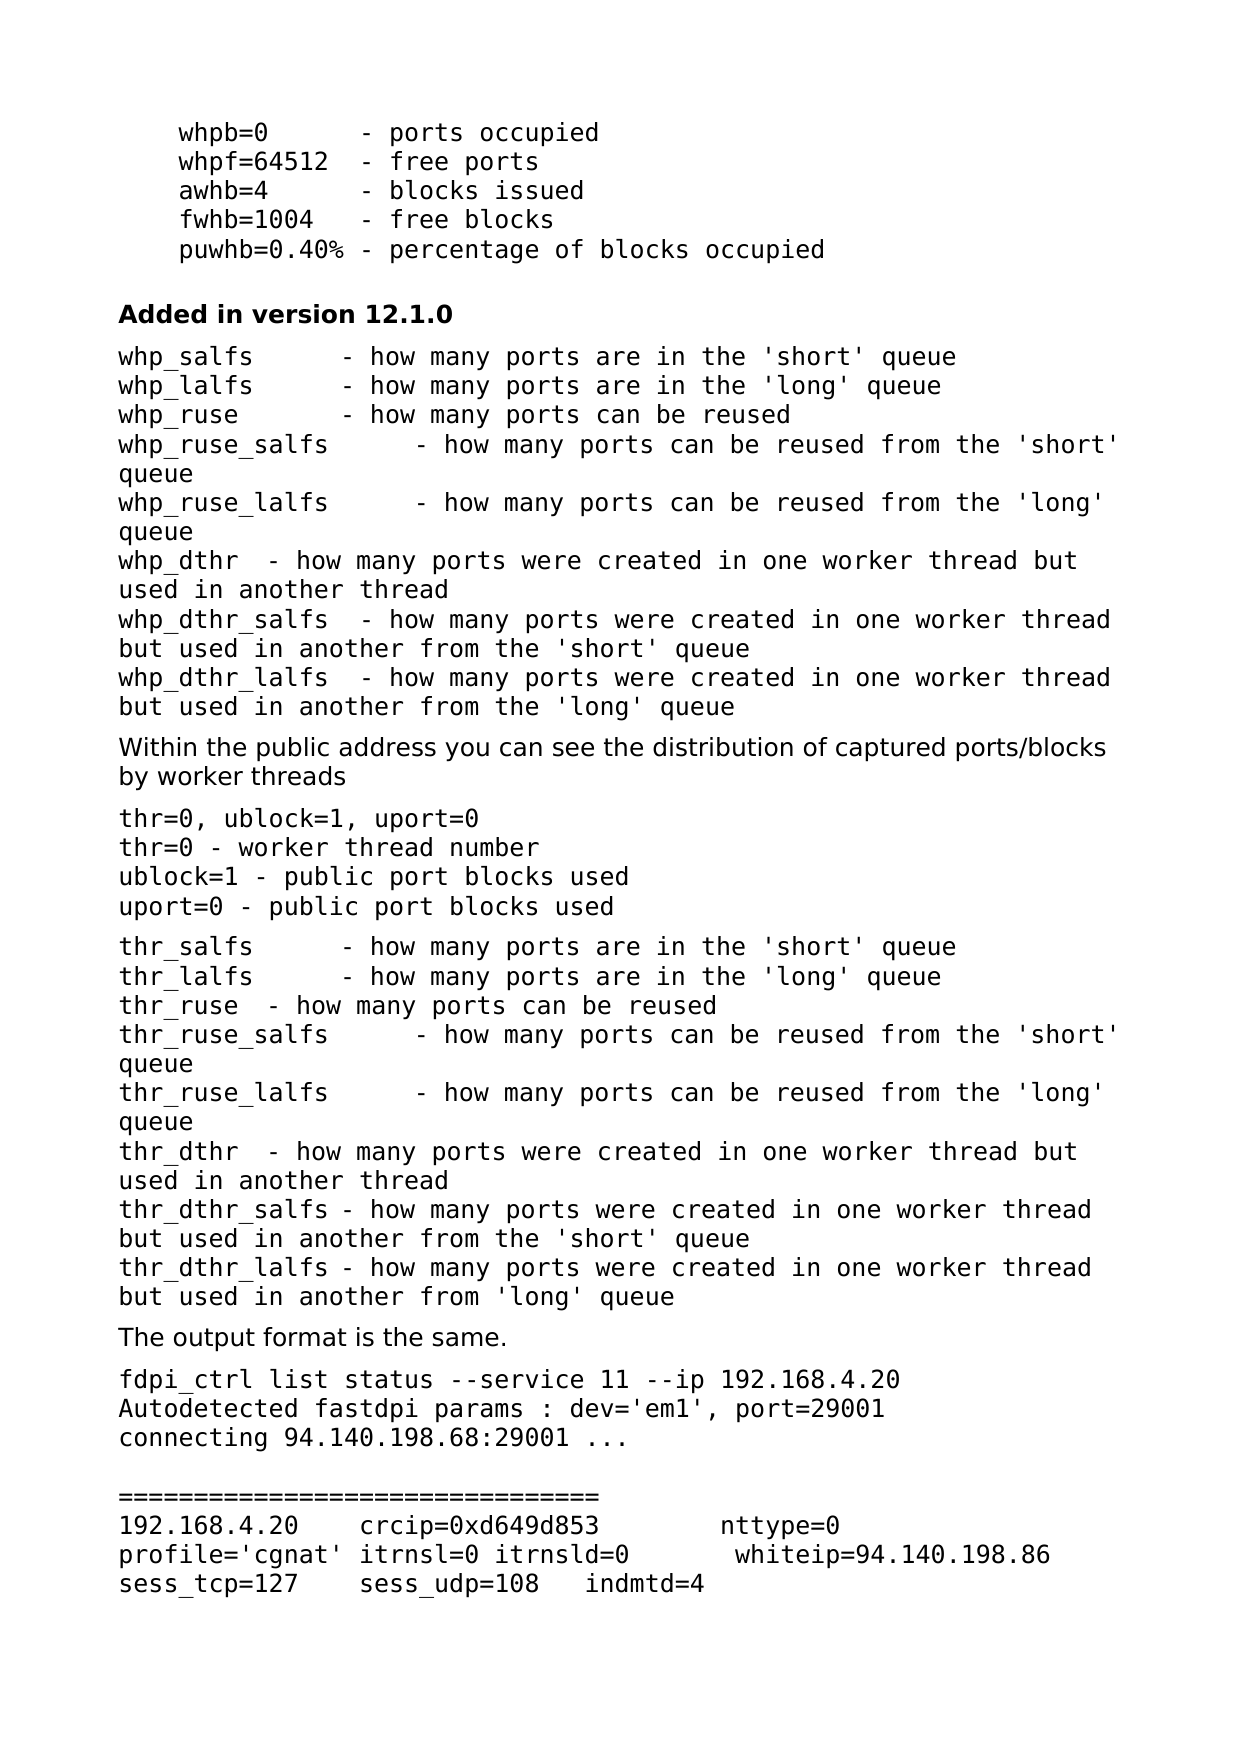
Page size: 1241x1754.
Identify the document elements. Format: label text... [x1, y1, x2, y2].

text Within the public address you can see the distribution of captured ports/blocks by worker threads [118, 733, 1122, 792]
text fdpi_ctrl list status --service 11 --ip 192.168.4.20 Autodetected fastdpi params : dev='em1', port=29001 connecting 94.140.198.68:29001 ... ================================ 192.168.4.20 crcip=0xd649d853 nttype=0 profile='cgnat' itrnsl=0 itrnsld=0 whiteip=94.140.198.86 sess_tcp=127 sess_udp=108 indmtd=4 [118, 1365, 1122, 1598]
subtitle Added in version 12.1.0 [118, 301, 1122, 330]
text thr_salfs - how many ports are in the 'short' queue thr_lalfs - how many ports are in the 'long' queue thr_ruse - how many ports can be reused thr_ruse_salfs - how many ports can be reused from the 'short' queue thr_ruse_lalfs - how many ports can be reused from the 'long' queue thr_dthr - how many ports were created in one worker thread but used in another thread thr_dthr_salfs - how many ports were created in one worker thread but used in another from the 'short' queue thr_dthr_lalfs - how many ports were created in one worker thread but used in another from 'long' queue [118, 933, 1122, 1312]
text whp_salfs - how many ports are in the 'short' queue whp_lalfs - how many ports are in the 'long' queue whp_ruse - how many ports can be reused whp_ruse_salfs - how many ports can be reused from the 'short' queue whp_ruse_lalfs - how many ports can be reused from the 'long' queue whp_dthr - how many ports were created in one worker thread but used in another thread whp_dthr_salfs - how many ports were created in one worker thread but used in another from the 'short' queue whp_dthr_lalfs - how many ports were created in one worker thread but used in another from the 'long' queue [118, 342, 1122, 722]
text The output format is the same. [118, 1323, 1122, 1353]
text thr=0, ublock=1, uport=0 thr=0 - worker thread number ublock=1 - public port blocks used uport=0 - public port blocks used [118, 804, 1122, 921]
text whpb=0 - ports occupied whpf=64512 - free ports awhb=4 - blocks issued fwhb=1004 - free blocks puwhb=0.40% - percentage of blocks occupied [118, 118, 1122, 264]
